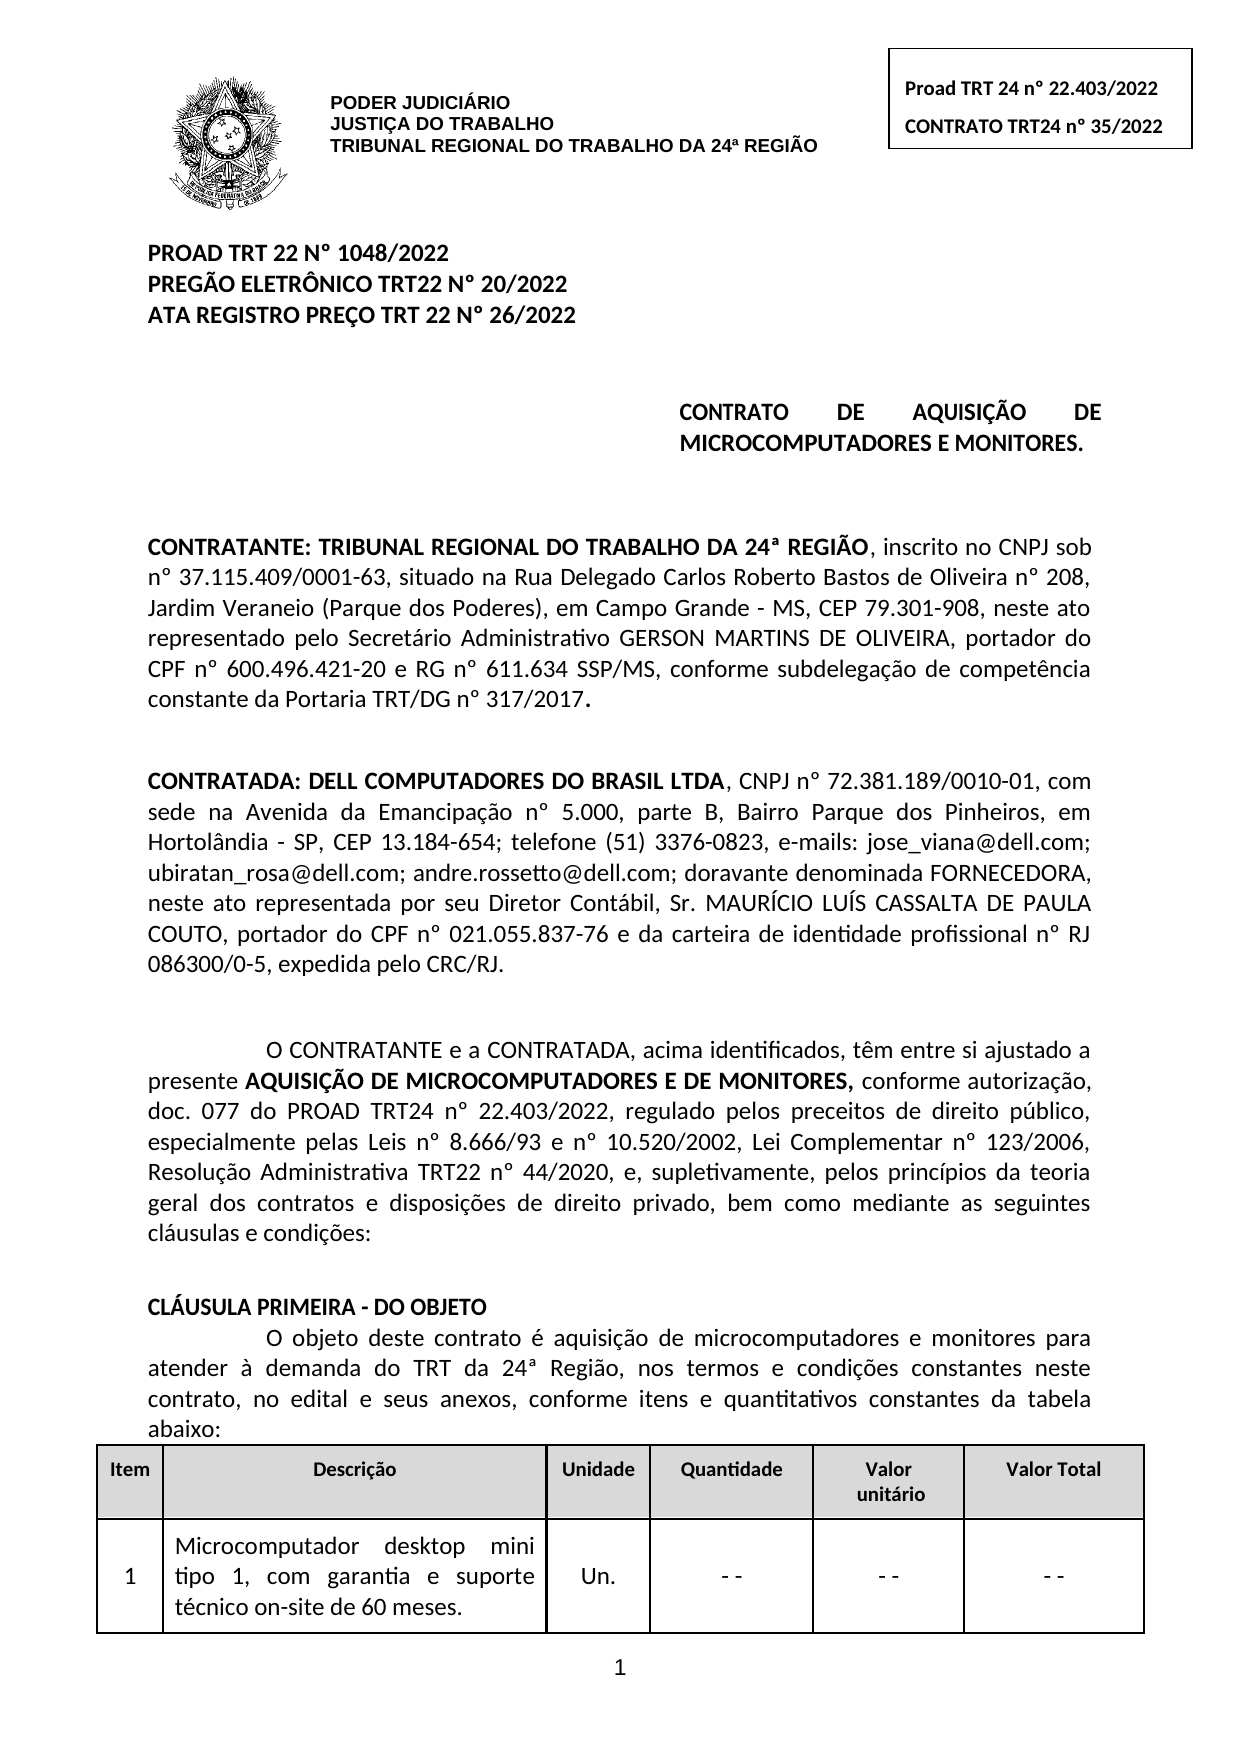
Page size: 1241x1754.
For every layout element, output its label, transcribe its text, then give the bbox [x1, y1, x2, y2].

text O objeto deste contrato é aquisição de microcomputadores e monitores para atender à demanda do TRT da 24ª Região, nos termos e condições constantes neste contrato, no edital e seus anexos, conforme itens e quantitativos constantes da tabela abaixo: [148, 1322, 1092, 1444]
table_header Valor Total [965, 1446, 1143, 1517]
text CONTRATADA: DELL COMPUTADORES DO BRASIL LTDA, CNPJ nº 72.381.189/0010-01, com sede na Avenida da Emancipação nº 5.000, parte B, Bairro Parque dos Pinheiros, em Hortolândia - SP, CEP 13.184-654; telefone (51) 3376-0823, e-mails: jose_viana@dell.com; ubiratan_rosa@dell.com; andre.rossetto@dell.com; doravante denominada FORNECEDORA, neste ato representada por seu Diretor Contábil, Sr. MAURÍCIO LUÍS CASSALTA DE PAULA COUTO, portador do CPF nº 021.055.837-76 e da carteira de identidade profissional nº RJ 086300/0-5, expedida pelo CRC/RJ. [148, 765, 1092, 979]
text CONTRATO DE AQUISIÇÃO DE MICROCOMPUTADORES E MONITORES. [679, 396, 1101, 457]
table_header Descrição [164, 1446, 545, 1517]
text PREGÃO ELETRÔNICO TRT22 Nº 20/2022 [148, 267, 1092, 299]
table_cell Un. [548, 1520, 649, 1632]
table_cell - - [965, 1520, 1143, 1632]
table_header Quantidade [651, 1446, 812, 1517]
table_cell 1 [98, 1520, 162, 1632]
text O CONTRATANTE e a CONTRATADA, acima identificados, têm entre si ajustado a presente AQUISIÇÃO DE MICROCOMPUTADORES E DE MONITORES, conforme autorização, doc. 077 do PROAD TRT24 nº 22.403/2022, regulado pelos preceitos de direito público, especialmente pelas Leis nº 8.666/93 e nº 10.520/2002, Lei Complementar nº 123/2006, Resolução Administrativa TRT22 nº 44/2020, e, supletivamente, pelos princípios da teoria geral dos contratos e disposições de direito privado, bem como mediante as seguintes cláusulas e condições: [148, 1034, 1092, 1248]
table_cell - - [651, 1520, 812, 1632]
text CONTRATANTE: TRIBUNAL REGIONAL DO TRABALHO DA 24ª REGIÃO, inscrito no CNPJ sob nº 37.115.409/0001-63, situado na Rua Delegado Carlos Roberto Bastos de Oliveira nº 208, Jardim Veraneio (Parque dos Poderes), em Campo Grande - MS, CEP 79.301-908, neste ato representado pelo Secretário Administrativo GERSON MARTINS DE OLIVEIRA, portador do CPF nº 600.496.421-20 e RG nº 611.634 SSP/MS, conforme subdelegação de competência constante da Portaria TRT/DG nº 317/2017. [148, 531, 1092, 714]
table_cell Microcomputador desktop mini tipo 1, com garantia e suporte técnico on-site de 60 meses. [164, 1520, 545, 1632]
picture [165, 73, 292, 216]
table_cell - - [814, 1520, 963, 1632]
text PROAD TRT 22 Nº 1048/2022 [148, 236, 1092, 267]
table_header Item [98, 1446, 162, 1517]
table_header Unidade [548, 1446, 649, 1517]
text ATA REGISTRO PREÇO TRT 22 Nº 26/2022 [148, 299, 1092, 330]
table_header Valor unitário [814, 1446, 963, 1517]
text CLÁUSULA PRIMEIRA - DO OBJETO [148, 1291, 1063, 1322]
